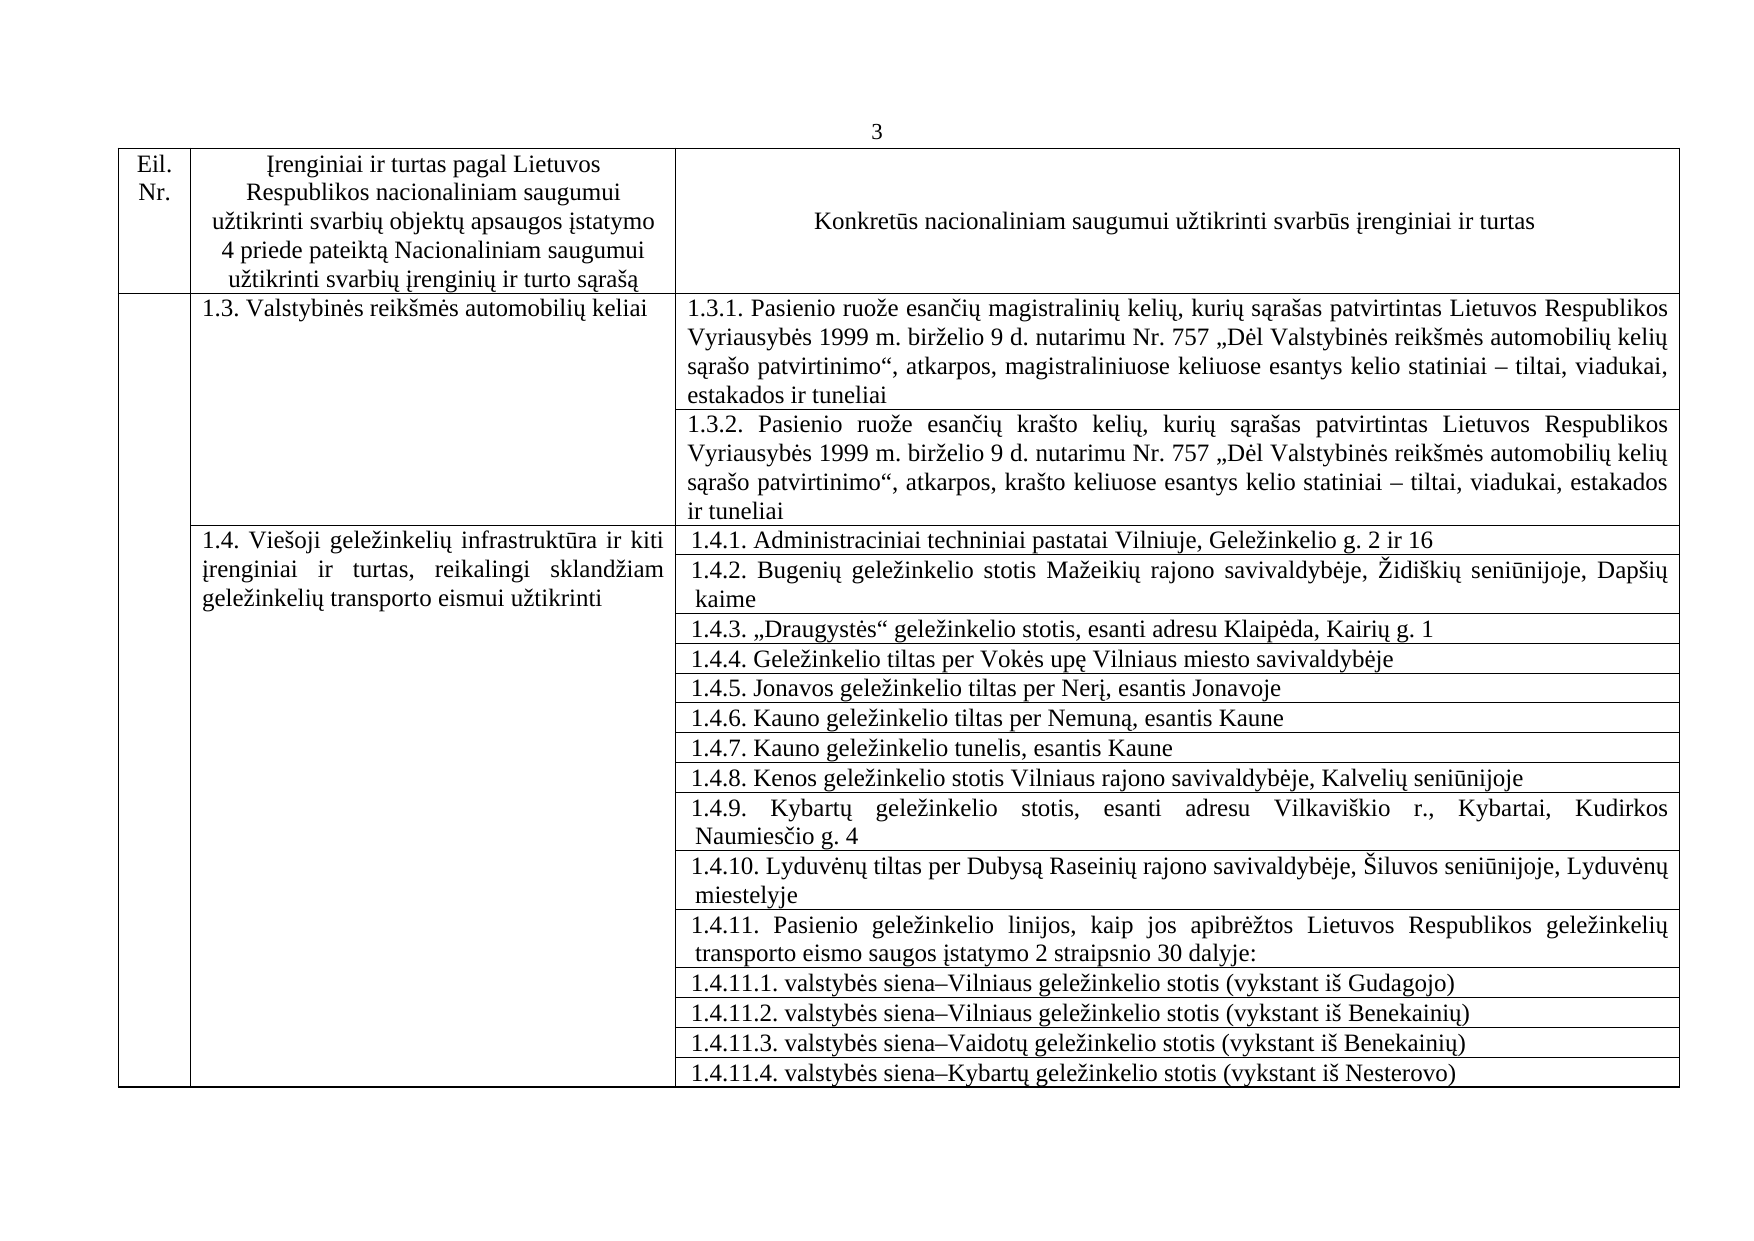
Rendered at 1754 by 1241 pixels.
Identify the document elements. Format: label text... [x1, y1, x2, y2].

table_cell 1.4. Viešoji geležinkelių infrastruktūra ir kiti įrenginiai ir turtas, reikalingi sklandžiam geležinkelių transporto eismui užtikrinti [191, 526, 675, 1086]
table_header Eil. Nr. [119, 149, 190, 292]
table_cell 1.3.2. Pasienio ruože esančių krašto kelių, kurių sąrašas patvirtintas Lietuvos Respublikos Vyriausybės 1999 m. birželio 9 d. nutarimu Nr. 757 „Dėl Valstybinės reikšmės automobilių kelių sąrašo patvirtinimo“, atkarpos, krašto keliuose esantys kelio statiniai – tiltai, viadukai, estakados ir tuneliai [676, 410, 1679, 524]
table_cell 1.4.1. Administraciniai techniniai pastatai Vilniuje, Geležinkelio g. 2 ir 16 [676, 526, 1679, 554]
table_cell 1.4.6. Kauno geležinkelio tiltas per Nemuną, esantis Kaune [676, 703, 1679, 732]
table_cell 1.4.7. Kauno geležinkelio tunelis, esantis Kaune [676, 733, 1679, 762]
table_header Įrenginiai ir turtas pagal Lietuvos Respublikos nacionaliniam saugumui užtikrinti svarbių objektų apsaugos įstatymo 4 priede pateiktą Nacionaliniam saugumui užtikrinti svarbių įrenginių ir turto sąrašą [191, 149, 675, 292]
table_cell 1.4.11. Pasienio geležinkelio linijos, kaip jos apibrėžtos Lietuvos Respublikos geležinkelių transporto eismo saugos įstatymo 2 straipsnio 30 dalyje: [676, 910, 1679, 967]
table_cell 1.4.10. Lyduvėnų tiltas per Dubysą Raseinių rajono savivaldybėje, Šiluvos seniūnijoje, Lyduvėnų miestelyje [676, 851, 1679, 909]
table_header Konkretūs nacionaliniam saugumui užtikrinti svarbūs įrenginiai ir turtas [676, 149, 1679, 292]
table_cell 1.4.8. Kenos geležinkelio stotis Vilniaus rajono savivaldybėje, Kalvelių seniūnijoje [676, 763, 1679, 792]
table_cell 1.4.11.1. valstybės siena–Vilniaus geležinkelio stotis (vykstant iš Gudagojo) [676, 968, 1679, 997]
table_cell 1.4.4. Geležinkelio tiltas per Vokės upę Vilniaus miesto savivaldybėje [676, 644, 1679, 672]
table_cell 1.4.11.3. valstybės siena–Vaidotų geležinkelio stotis (vykstant iš Benekainių) [676, 1028, 1679, 1057]
table_cell 1.4.3. „Draugystės“ geležinkelio stotis, esanti adresu Klaipėda, Kairių g. 1 [676, 614, 1679, 643]
table_cell [119, 294, 190, 1086]
table_cell 1.4.9. Kybartų geležinkelio stotis, esanti adresu Vilkaviškio r., Kybartai, Kudirkos Naumiesčio g. 4 [676, 793, 1679, 850]
table_cell 1.4.2. Bugenių geležinkelio stotis Mažeikių rajono savivaldybėje, Židiškių seniūnijoje, Dapšių kaime [676, 555, 1679, 613]
table_cell 1.4.11.2. valstybės siena–Vilniaus geležinkelio stotis (vykstant iš Benekainių) [676, 998, 1679, 1027]
table_cell 1.3.1. Pasienio ruože esančių magistralinių kelių, kurių sąrašas patvirtintas Lietuvos Respublikos Vyriausybės 1999 m. birželio 9 d. nutarimu Nr. 757 „Dėl Valstybinės reikšmės automobilių kelių sąrašo patvirtinimo“, atkarpos, magistraliniuose keliuose esantys kelio statiniai – tiltai, viadukai, estakados ir tuneliai [676, 294, 1679, 408]
table_cell 1.4.5. Jonavos geležinkelio tiltas per Nerį, esantis Jonavoje [676, 674, 1679, 702]
table_cell 1.3. Valstybinės reikšmės automobilių keliai [191, 294, 675, 524]
table_cell 1.4.11.4. valstybės siena–Kybartų geležinkelio stotis (vykstant iš Nesterovo) [676, 1058, 1679, 1086]
